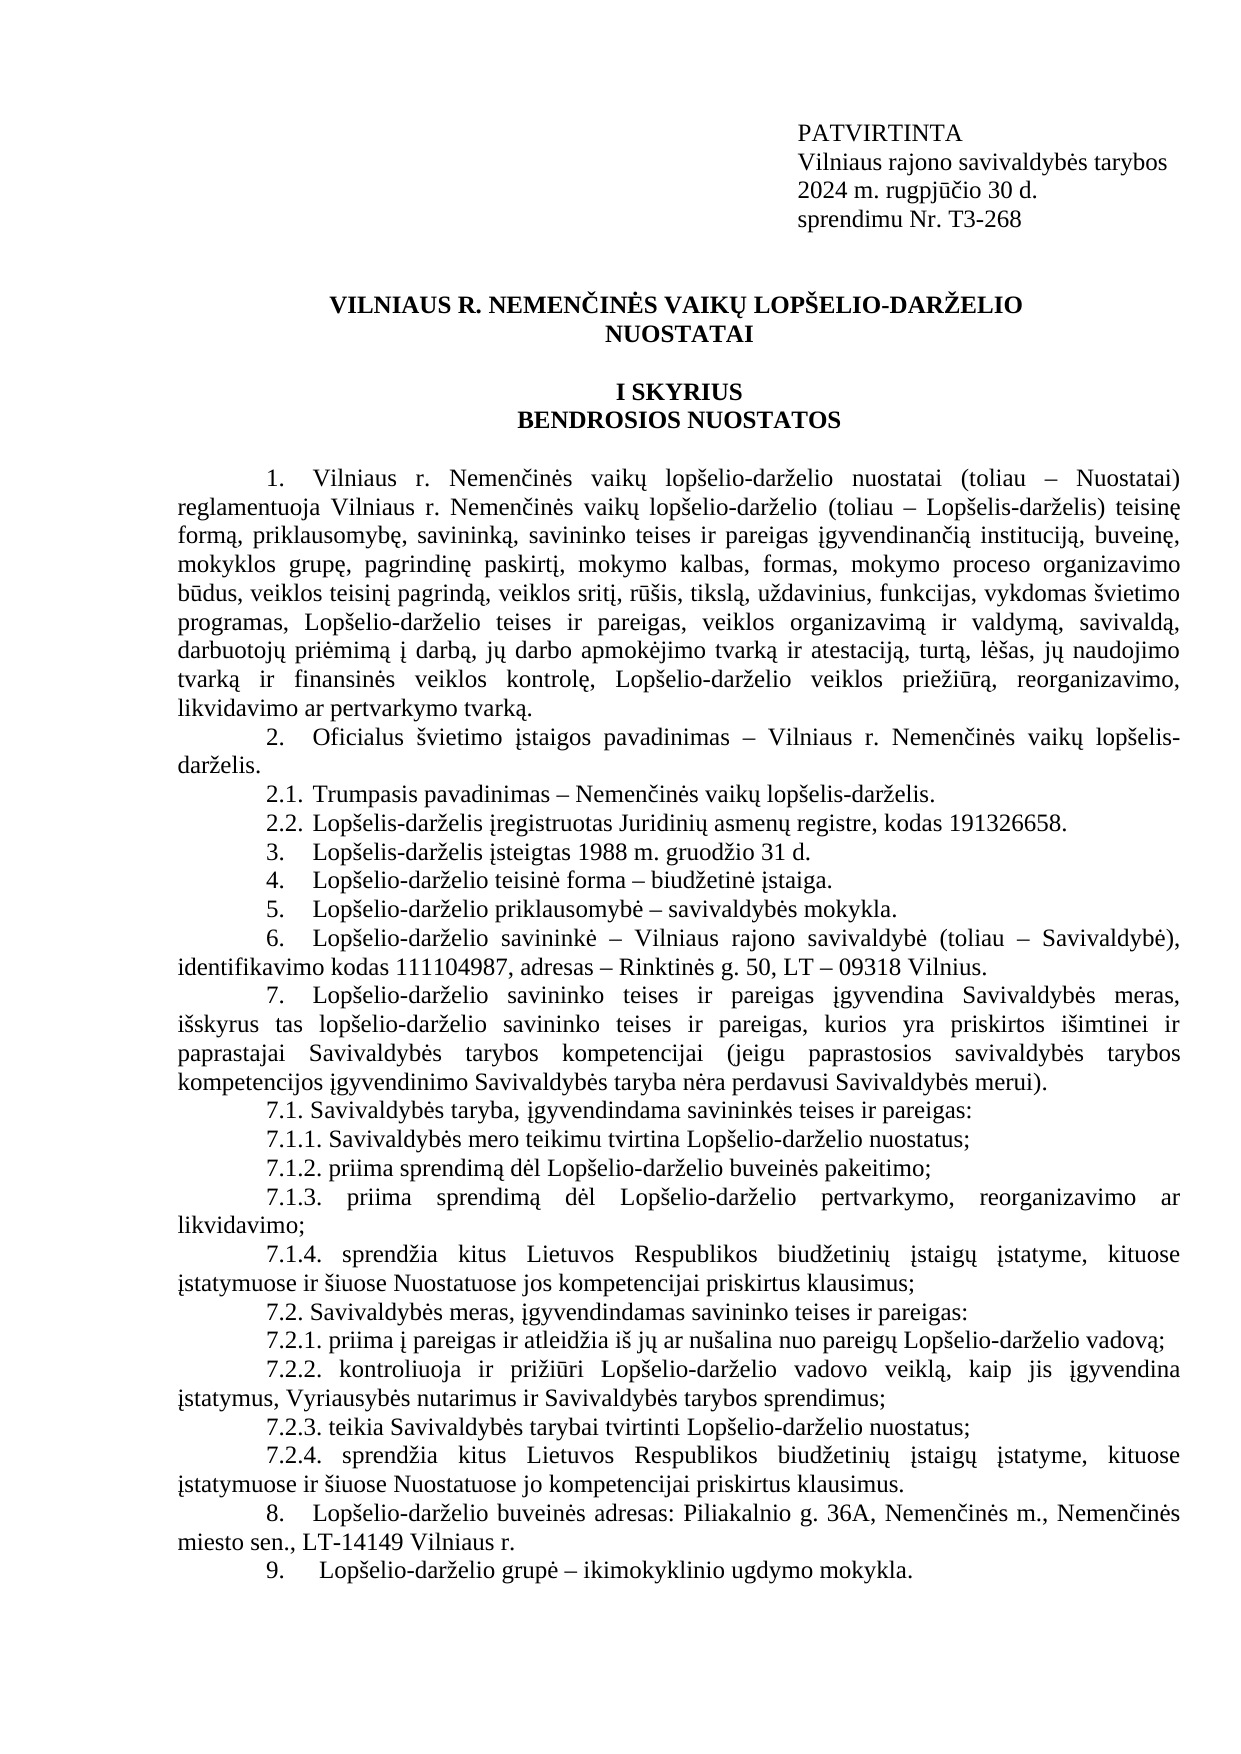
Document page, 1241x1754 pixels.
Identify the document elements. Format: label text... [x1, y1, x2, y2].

text 7.2.1. priima į pareigas ir atleidžia iš jų ar nušalina nuo pareigų Lopšelio-darželio vadovą; [177, 1326, 1181, 1354]
text 7.2.4. sprendžia kitus Lietuvos Respublikos biudžetinių įstaigų įstatyme, kituose įstatymuose ir šiuose Nuostatuose jo kompetencijai priskirtus klausimus. [177, 1441, 1181, 1498]
text 3. Lopšelis-darželis įsteigtas 1988 m. gruodžio 31 d. [177, 837, 1181, 866]
text 2024 m. rugpjūčio 30 d. [797, 176, 1181, 204]
text 4. Lopšelio-darželio teisinė forma – biudžetinė įstaiga. [177, 866, 1181, 894]
text NUOSTATAI [177, 319, 1181, 348]
text 7.1. Savivaldybės taryba, įgyvendindama savininkės teises ir pareigas: [177, 1096, 1181, 1124]
text 7.2.2. kontroliuoja ir prižiūri Lopšelio-darželio vadovo veiklą, kaip jis įgyvendina įstatymus, Vyriausybės nutarimus ir Savivaldybės tarybos sprendimus; [177, 1354, 1181, 1412]
text 7.2. Savivaldybės meras, įgyvendindamas savininko teises ir pareigas: [177, 1297, 1181, 1326]
text 7. Lopšelio-darželio savininko teises ir pareigas įgyvendina Savivaldybės meras, išskyrus tas lopšelio-darželio savininko teises ir pareigas, kurios yra priskirtos išimtinei ir paprastajai Savivaldybės tarybos kompetencijai (jeigu paprastosios savivaldybės tarybos kompetencijos įgyvendinimo Savivaldybės taryba nėra perdavusi Savivaldybės merui). [177, 981, 1181, 1096]
text 8. Lopšelio-darželio buveinės adresas: Piliakalnio g. 36A, Nemenčinės m., Nemenčinės miesto sen., LT-14149 Vilniaus r. [177, 1498, 1181, 1556]
text sprendimu Nr. T3-268 [797, 204, 1181, 233]
text 7.1.1. Savivaldybės mero teikimu tvirtina Lopšelio-darželio nuostatus; [177, 1124, 1181, 1153]
text 2. Oficialus švietimo įstaigos pavadinimas – Vilniaus r. Nemenčinės vaikų lopšelis-darželis. [177, 722, 1181, 779]
text 7.2.3. teikia Savivaldybės tarybai tvirtinti Lopšelio-darželio nuostatus; [177, 1412, 1181, 1441]
text VILNIAUS R. NEMENČINĖS VAIKŲ LOPŠELIO-DARŽELIO [177, 291, 1181, 319]
text I SKYRIUS [177, 377, 1181, 406]
text 2.2. Lopšelis-darželis įregistruotas Juridinių asmenų registre, kodas 191326658. [177, 808, 1181, 837]
text 7.1.3. priima sprendimą dėl Lopšelio-darželio pertvarkymo, reorganizavimo ar likvidavimo; [177, 1182, 1181, 1239]
text 1. Vilniaus r. Nemenčinės vaikų lopšelio-darželio nuostatai (toliau – Nuostatai) reglamentuoja Vilniaus r. Nemenčinės vaikų lopšelio-darželio (toliau – Lopšelis-darželis) teisinę formą, priklausomybę, savininką, savininko teises ir pareigas įgyvendinančią instituciją, buveinę, mokyklos grupę, pagrindinę paskirtį, mokymo kalbas, formas, mokymo proceso organizavimo būdus, veiklos teisinį pagrindą, veiklos sritį, rūšis, tikslą, uždavinius, funkcijas, vykdomas švietimo programas, Lopšelio-darželio teises ir pareigas, veiklos organizavimą ir valdymą, savivaldą, darbuotojų priėmimą į darbą, jų darbo apmokėjimo tvarką ir atestaciją, turtą, lėšas, jų naudojimo tvarką ir finansinės veiklos kontrolę, Lopšelio-darželio veiklos priežiūrą, reorganizavimo, likvidavimo ar pertvarkymo tvarką. [177, 463, 1181, 722]
text PATVIRTINTA [797, 118, 1181, 147]
text 2.1. Trumpasis pavadinimas – Nemenčinės vaikų lopšelis-darželis. [177, 779, 1181, 808]
text 6. Lopšelio-darželio savininkė – Vilniaus rajono savivaldybė (toliau – Savivaldybė), identifikavimo kodas 111104987, adresas – Rinktinės g. 50, LT – 09318 Vilnius. [177, 923, 1181, 981]
text 7.1.2. priima sprendimą dėl Lopšelio-darželio buveinės pakeitimo; [177, 1153, 1181, 1182]
text BENDROSIOS NUOSTATOS [177, 406, 1181, 434]
text 7.1.4. sprendžia kitus Lietuvos Respublikos biudžetinių įstaigų įstatyme, kituose įstatymuose ir šiuose Nuostatuose jos kompetencijai priskirtus klausimus; [177, 1239, 1181, 1297]
text 5. Lopšelio-darželio priklausomybė – savivaldybės mokykla. [177, 894, 1181, 923]
text 9. Lopšelio-darželio grupė – ikimokyklinio ugdymo mokykla. [177, 1556, 1181, 1584]
text Vilniaus rajono savivaldybės tarybos [797, 147, 1181, 176]
